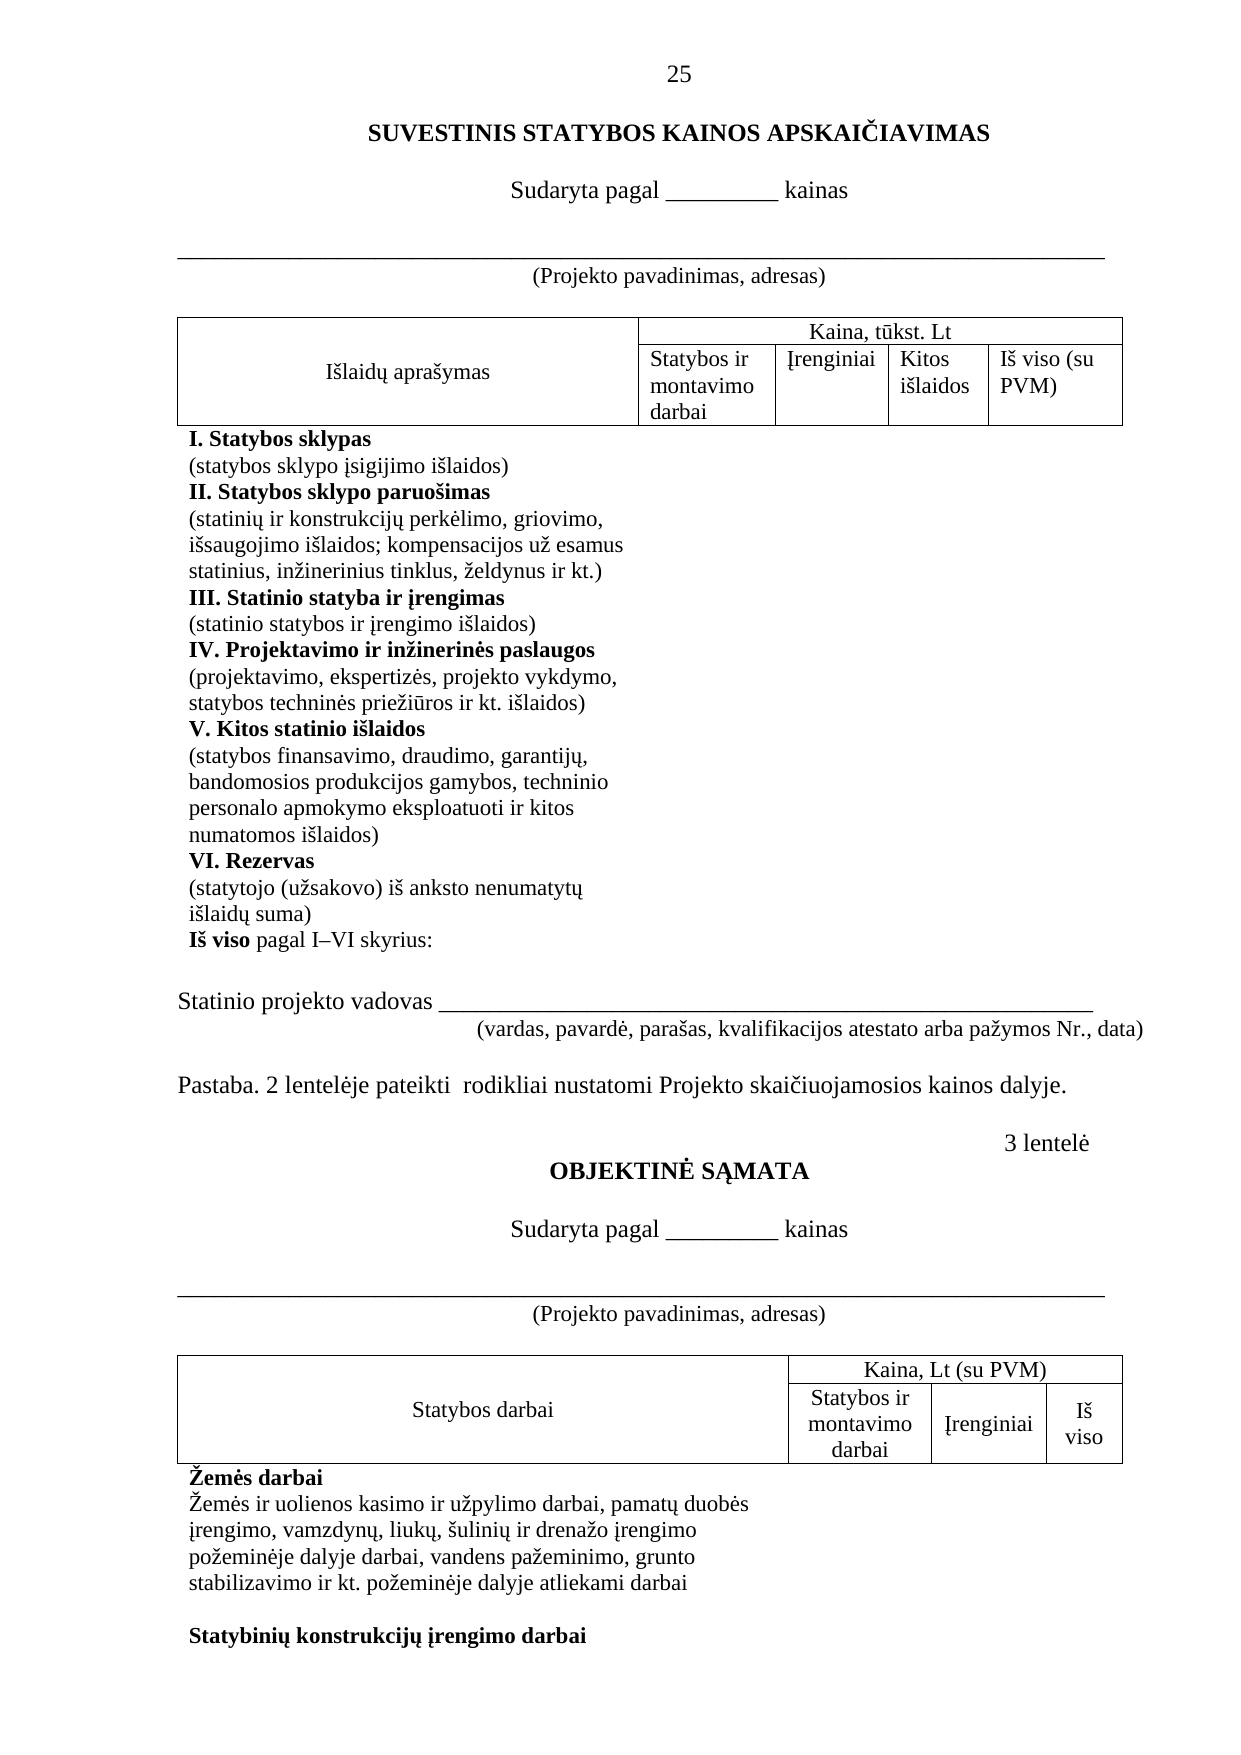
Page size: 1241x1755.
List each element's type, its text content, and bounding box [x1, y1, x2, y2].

text Sudaryta pagal _________ kainas [177, 1214, 1181, 1243]
table_cell V. Kitos statinio išlaidos (statybos finansavimo, draudimo, garantijų, bandomosios produkcijos gamybos, techninio personalo apmokymo eksploatuoti ir kitos numatomos išlaidos) [177, 715, 638, 847]
table_cell [639, 926, 775, 957]
table_cell Iš viso (su PVM) [989, 345, 1122, 424]
text (Projekto pavadinimas, adresas) [177, 1300, 1181, 1326]
table_cell [989, 426, 1122, 478]
table_cell [775, 636, 888, 715]
table_cell IV. Projektavimo ir inžinerinės paslaugos (projektavimo, ekspertizės, projekto vykdymo, statybos techninės priežiūros ir kt. išlaidos) [177, 636, 638, 715]
table_cell Iš viso pagal I–VI skyrius: [177, 926, 638, 957]
table_cell [989, 478, 1122, 584]
table_cell [889, 636, 988, 715]
table_cell [775, 478, 888, 584]
table_cell [889, 584, 988, 636]
table_cell [889, 847, 988, 926]
text OBJEKTINĖ SĄMATA [177, 1156, 1181, 1185]
text _ [177, 233, 1181, 262]
table_cell II. Statybos sklypo paruošimas (statinių ir konstrukcijų perkėlimo, griovimo, išsaugojimo išlaidos; kompensacijos už esamus statinius, inžinerinius tinklus, želdynus ir kt.) [177, 478, 638, 584]
table_cell Statybos ir montavimo darbai [789, 1384, 931, 1463]
table_cell [639, 584, 775, 636]
table_cell I. Statybos sklypas (statybos sklypo įsigijimo išlaidos) [177, 426, 638, 478]
table_cell [639, 426, 775, 478]
text Statinio projekto vadovas [177, 986, 1181, 1015]
table_cell [989, 636, 1122, 715]
table_cell [1046, 1464, 1122, 1648]
text (vardas, pavardė, parašas, kvalifikacijos atestato arba pažymos Nr., data) [440, 1015, 1181, 1041]
table_cell [989, 715, 1122, 847]
table_cell Iš viso [1047, 1384, 1122, 1463]
table_header Statybos darbai [178, 1356, 788, 1463]
table_cell VI. Rezervas (statytojo (užsakovo) iš anksto nenumatytų išlaidų suma) [177, 847, 638, 926]
table_cell Įrenginiai [776, 345, 888, 424]
table_cell [775, 584, 888, 636]
text SUVESTINIS STATYBOS KAINOS APSKAIČIAVIMAS [177, 118, 1181, 147]
table_cell [639, 847, 775, 926]
table_cell Kitos išlaidos [889, 345, 988, 424]
table_cell [789, 1464, 931, 1648]
text 3 lentelė [177, 1128, 1181, 1156]
table_cell [931, 1464, 1046, 1648]
text _ [177, 1271, 1181, 1300]
table_cell [775, 847, 888, 926]
table_cell [989, 926, 1122, 957]
table_cell Įrenginiai [932, 1384, 1046, 1463]
table_cell III. Statinio statyba ir įrengimas (statinio statybos ir įrengimo išlaidos) [177, 584, 638, 636]
table_cell [889, 715, 988, 847]
text Sudaryta pagal _________ kainas [177, 176, 1181, 204]
table_cell [989, 584, 1122, 636]
table_cell [775, 426, 888, 478]
table_header Kaina, tūkst. Lt [639, 318, 1122, 344]
table_cell [889, 478, 988, 584]
table_cell Žemės darbai Žemės ir uolienos kasimo ir užpylimo darbai, pamatų duobės įrengimo, vamzdynų, liukų, šulinių ir drenažo įrengimo požeminėje dalyje darbai, vandens pažeminimo, grunto stabilizavimo ir kt. požeminėje dalyje atliekami darbai Statybinių konstrukcijų įrengimo darbai [177, 1464, 788, 1648]
text Pastaba. 2 lentelėje pateikti rodikliai nustatomi Projekto skaičiuojamosios kainos dalyje. [177, 1070, 1181, 1099]
table_cell [889, 426, 988, 478]
table_header Kaina, Lt (su PVM) [789, 1356, 1122, 1383]
text (Projekto pavadinimas, adresas) [177, 262, 1181, 288]
table_cell [639, 478, 775, 584]
table_cell [989, 847, 1122, 926]
table_cell [775, 715, 888, 847]
table_cell Statybos ir montavimo darbai [639, 345, 775, 424]
table_header Išlaidų aprašymas [178, 318, 638, 424]
table_cell [639, 636, 775, 715]
table_cell [639, 715, 775, 847]
table_cell [775, 926, 888, 957]
table_cell [889, 926, 988, 957]
